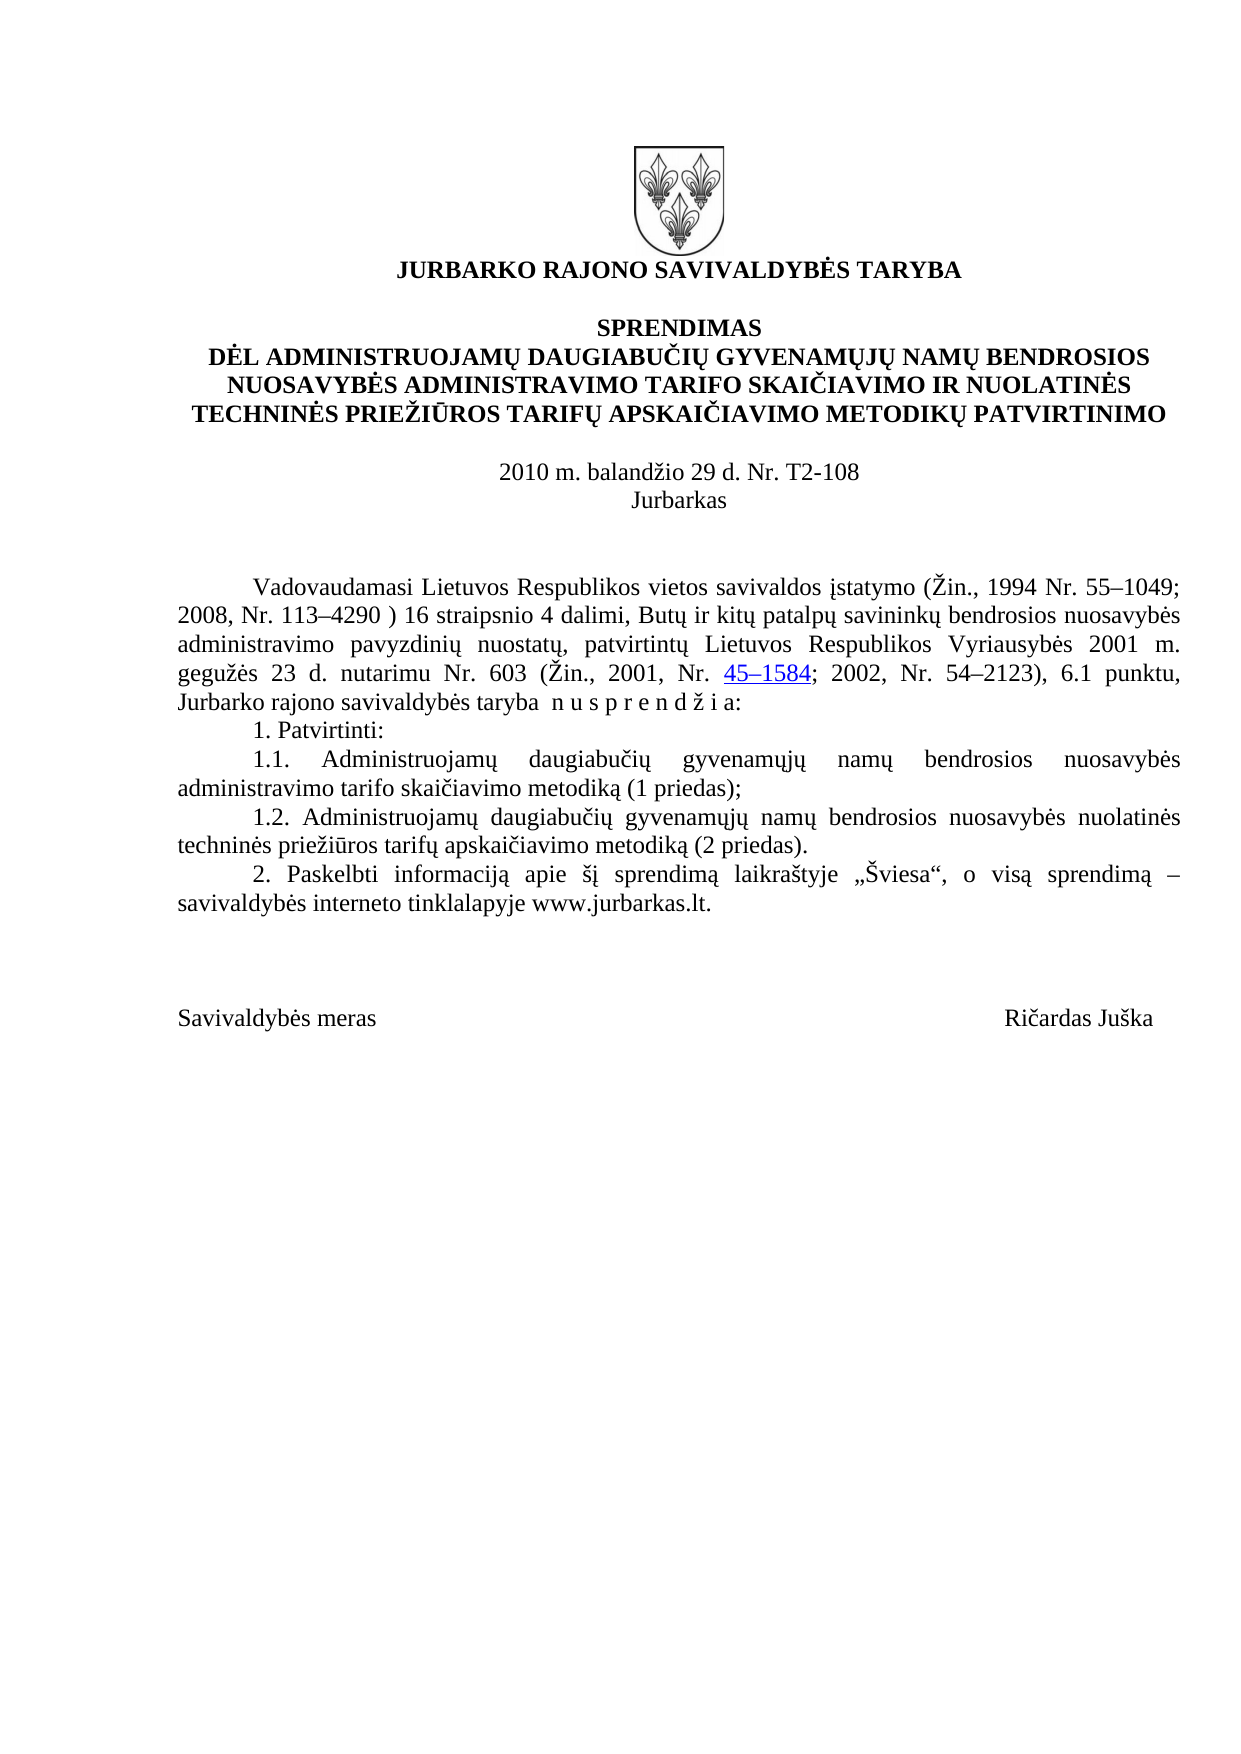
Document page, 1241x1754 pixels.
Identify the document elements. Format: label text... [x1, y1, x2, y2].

text Vadovaudamasi Lietuvos Respublikos vietos savivaldos įstatymo (Žin., 1994 Nr. 55–1049; 2008, Nr. 113–4290 ) 16 straipsnio 4 dalimi, Butų ir kitų patalpų savininkų bendrosios nuosavybės administravimo pavyzdinių nuostatų, patvirtintų Lietuvos Respublikos Vyriausybės 2001 m. gegužės 23 d. nutarimu Nr. 603 (Žin., 2001, Nr. 45–1584; 2002, Nr. 54–2123), 6.1 punktu, Jurbarko rajono savivaldybės taryba n u s p r e n d ž i a: [177, 572, 1181, 716]
text sprendimas [177, 313, 1181, 342]
text DĖL ADMINISTRUOJAMŲ DAUGIABUČIŲ GYVENAMŲJŲ NAMŲ BENDROSIOS [177, 342, 1181, 371]
text Jurbarkas [177, 486, 1181, 514]
text 1. Patvirtinti: [177, 716, 1181, 744]
text 1.2. Administruojamų daugiabučių gyvenamųjų namų bendrosios nuosavybės nuolatinės techninės priežiūros tarifų apskaičiavimo metodiką (2 priedas). [177, 802, 1181, 859]
text 1.1. Administruojamų daugiabučių gyvenamųjų namų bendrosios nuosavybės administravimo tarifo skaičiavimo metodiką (1 priedas); [177, 744, 1181, 802]
text TECHNINĖS PRIEŽIŪROS TARIFŲ APSKAIČIAVIMO METODIKų PATVIRTINIMO [177, 399, 1181, 428]
text 2. Paskelbti informaciją apie šį sprendimą laikraštyje „Šviesa“, o visą sprendimą – savivaldybės interneto tinklalapyje www.jurbarkas.lt. [177, 859, 1181, 917]
text NUOSAVYBĖS ADMINISTRAVIMO TARIFO SKAIČIAVIMO IR NUOLATINĖS [177, 371, 1181, 399]
text Savivaldybės meras Ričardas Juška [177, 1003, 1181, 1032]
text JURBARKO RAJONO SAVIVALDYBĖS TARYBA [177, 256, 1181, 284]
text 2010 m. balandžio 29 d. Nr. T2-108 [177, 457, 1181, 486]
